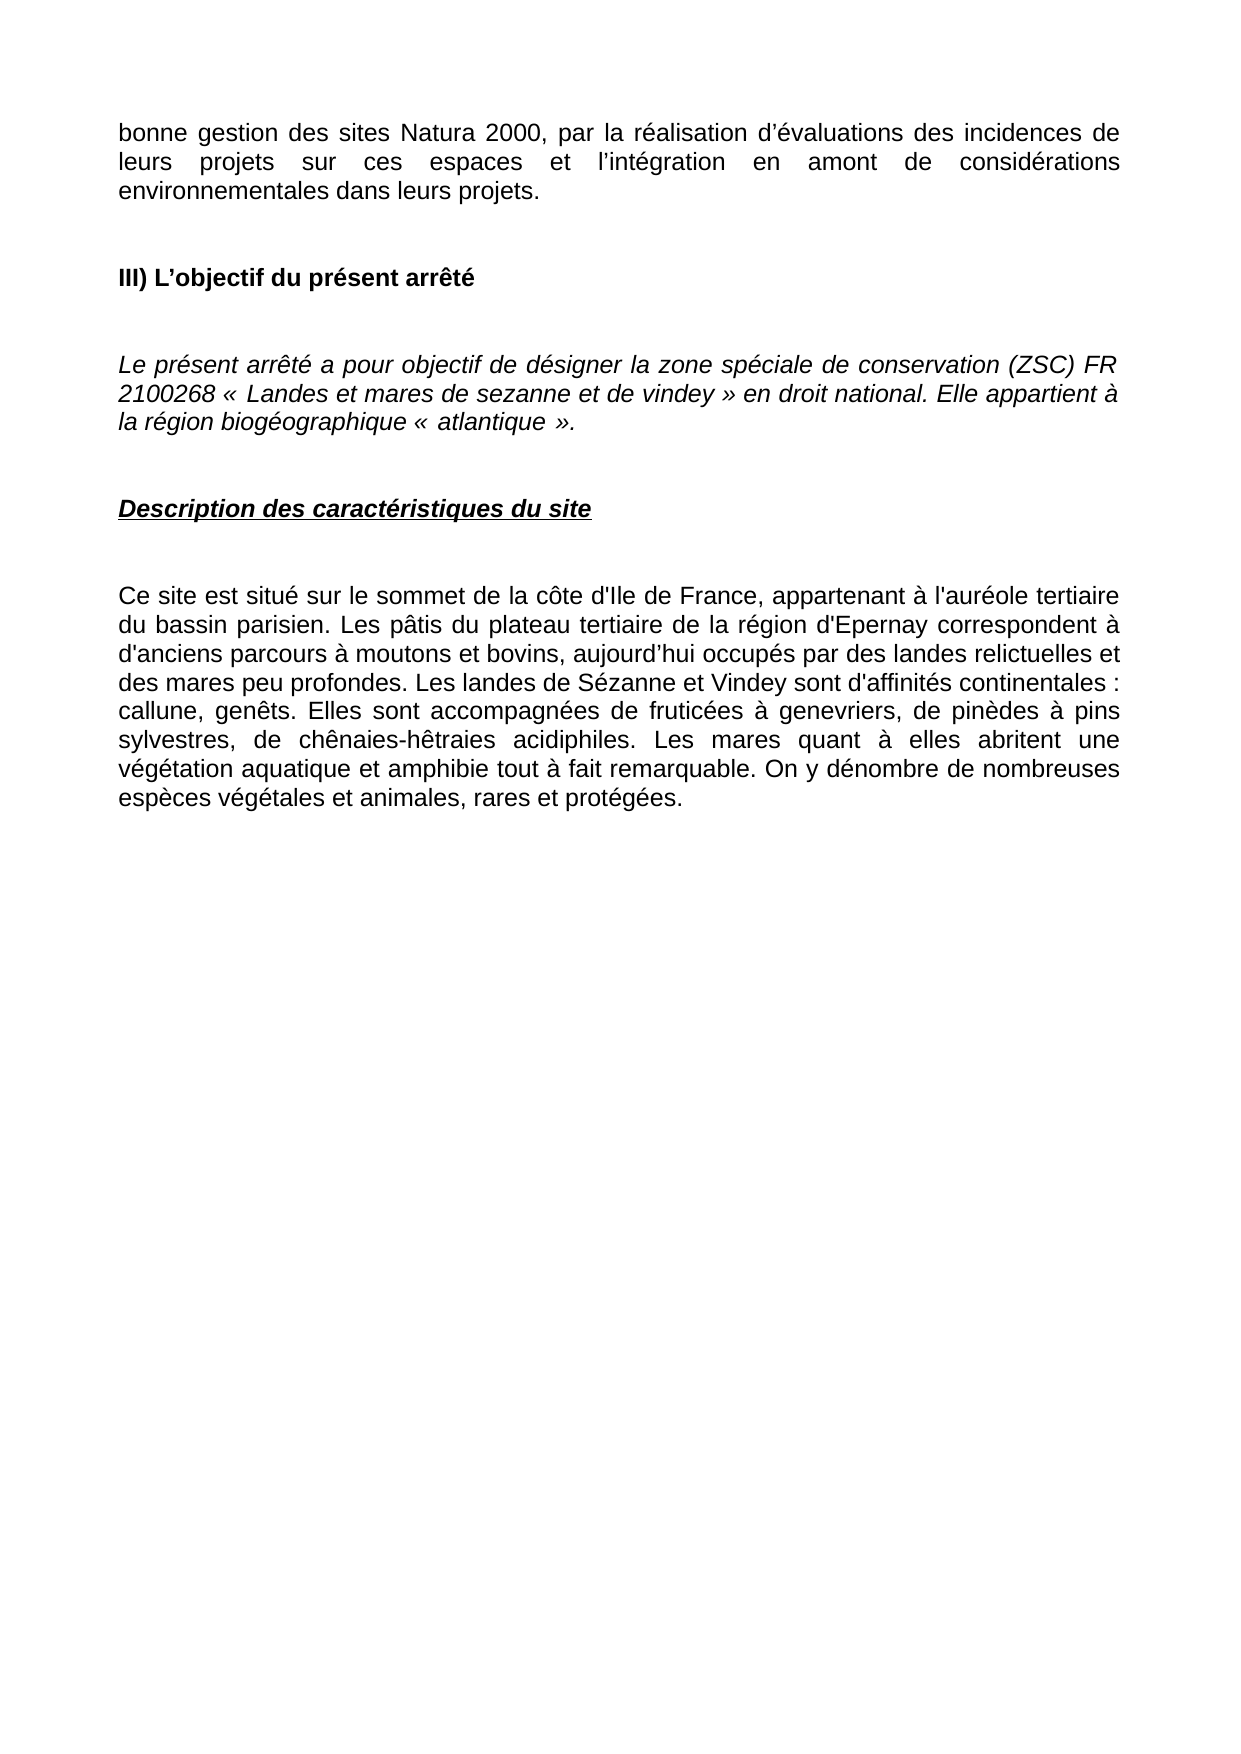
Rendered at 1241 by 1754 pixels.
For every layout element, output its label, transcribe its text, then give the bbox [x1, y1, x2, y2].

text Description des caractéristiques du site [118, 494, 1122, 523]
text Le présent arrêté a pour objectif de désigner la zone spéciale de conservation (ZSC) FR 2100268 « Landes et mares de sezanne et de vindey » en droit national. Elle appartient à la région biogéographique « atlantique ». [118, 350, 1122, 436]
text Ce site est situé sur le sommet de la côte d'Ile de France, appartenant à l'auréole tertiaire du bassin parisien. Les pâtis du plateau tertiaire de la région d'Epernay correspondent à d'anciens parcours à moutons et bovins, aujourd’hui occupés par des landes relictuelles et des mares peu profondes. Les landes de Sézanne et Vindey sont d'affinités continentales : callune, genêts. Elles sont accompagnées de fruticées à genevriers, de pinèdes à pins sylvestres, de chênaies-hêtraies acidiphiles. Les mares quant à elles abritent une végétation aquatique et amphibie tout à fait remarquable. On y dénombre de nombreuses espèces végétales et animales, rares et protégées. [118, 581, 1122, 811]
text III) L’objectif du présent arrêté [118, 263, 1122, 291]
text bonne gestion des sites Natura 2000, par la réalisation d’évaluations des incidences de leurs projets sur ces espaces et l’intégration en amont de considérations environnementales dans leurs projets. [118, 118, 1122, 204]
